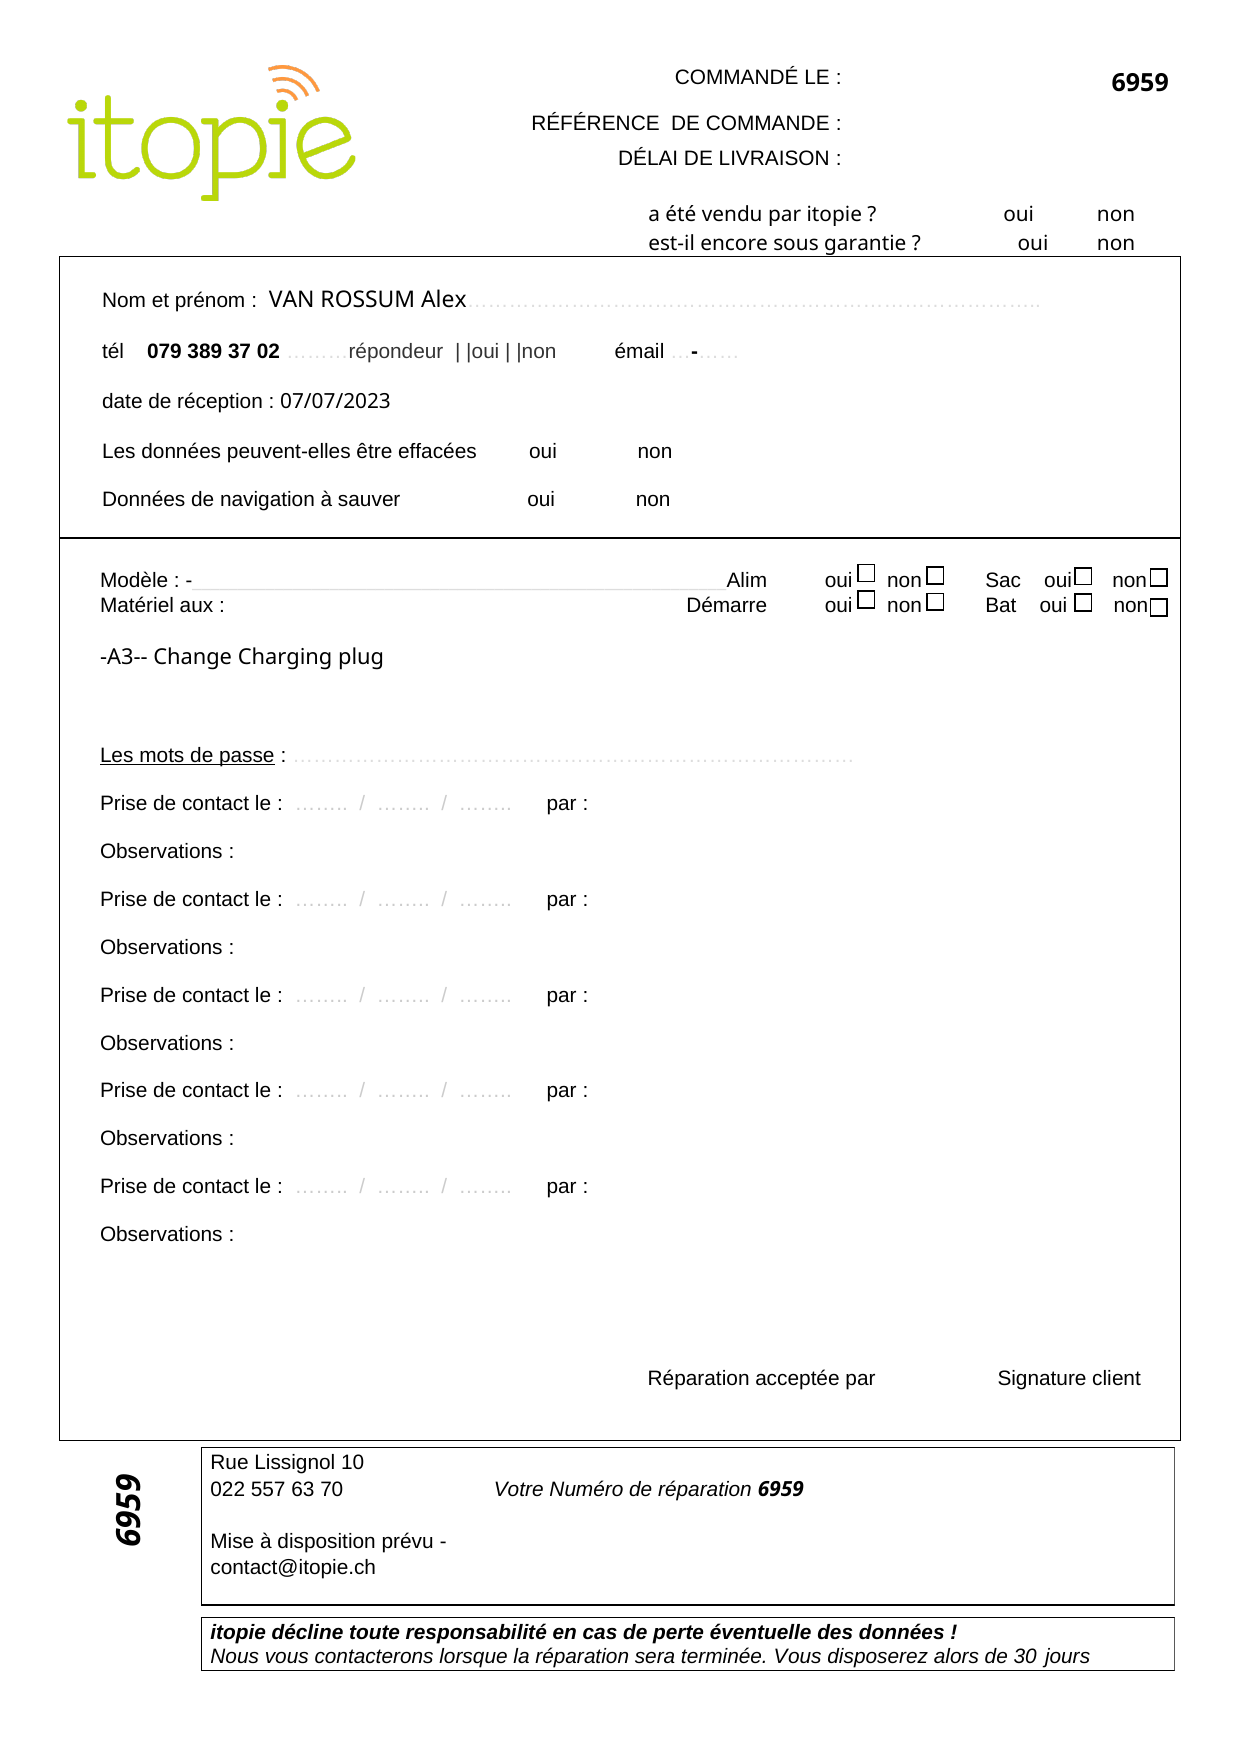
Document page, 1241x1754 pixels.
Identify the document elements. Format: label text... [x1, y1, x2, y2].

table_cell [847, 140, 1180, 175]
text Prise de contact le : …….. / …….. / …….. par : [60, 1075, 1180, 1102]
text Prise de contact le : …….. / …….. / …….. par : [60, 788, 1180, 815]
text Observations : [60, 836, 1180, 863]
table_header Rue Lissignol 10 022 557 63 70 Votre Numéro de réparation 6959 Mise à disposition prévu - contact@itopie.ch [195, 1441, 1180, 1611]
text Modèle : - Alim oui non Sac oui non [879, 562, 925, 590]
text Nom et prénom : VAN ROSSUM Alex……………………………………………………………………….. [60, 280, 1180, 314]
text -A3-- Change Charging plug [60, 638, 1180, 671]
text date de réception : 07/07/2023 [60, 383, 1180, 415]
text Réparation acceptée par Signature client [60, 1363, 1180, 1390]
table_cell DÉLAI DE LIVRAISON : [490, 140, 847, 175]
table_header COMMANDÉ LE : [490, 59, 847, 104]
text Matériel aux : Démarre oui non Bat oui non [60, 590, 1180, 617]
text tél 079 389 37 02 ………répondeur | |oui | |non émail …-…… [60, 335, 1180, 362]
text Observations : [60, 931, 1180, 958]
text Prise de contact le : …….. / …….. / …….. par : [60, 1171, 1180, 1198]
text Les mots de passe : ……………………………………………………………………… [60, 740, 1180, 767]
text Données de navigation à sauver oui non [60, 484, 1180, 511]
text Observations : [60, 1027, 1180, 1054]
text Observations : [60, 1123, 1180, 1150]
table_cell [847, 105, 1180, 140]
text Modèle : - Alim oui non Sac oui non [60, 562, 856, 590]
table_header 6959 [847, 59, 1180, 104]
text Observations : [60, 1219, 1180, 1246]
text Les données peuvent-elles être effacées oui non [60, 436, 1180, 463]
text Prise de contact le : …….. / …….. / …….. par : [60, 883, 1180, 911]
text Modèle : - Alim oui non Sac oui non [948, 562, 1180, 590]
table_header 6959 [59, 1441, 195, 1677]
picture [67, 65, 356, 201]
table_cell itopie décline toute responsabilité en cas de perte éventuelle des données ! Nous vous contacterons lorsque la réparation sera terminée. Vous disposerez alors de 30 jours [195, 1611, 1180, 1677]
table_cell RÉFÉRENCE DE COMMANDE : [490, 105, 847, 140]
text a été vendu par itopie ? oui non [59, 199, 1181, 228]
text Prise de contact le : …….. / …….. / …….. par : [60, 979, 1180, 1006]
text est-il encore sous garantie ? oui non [59, 228, 1181, 256]
